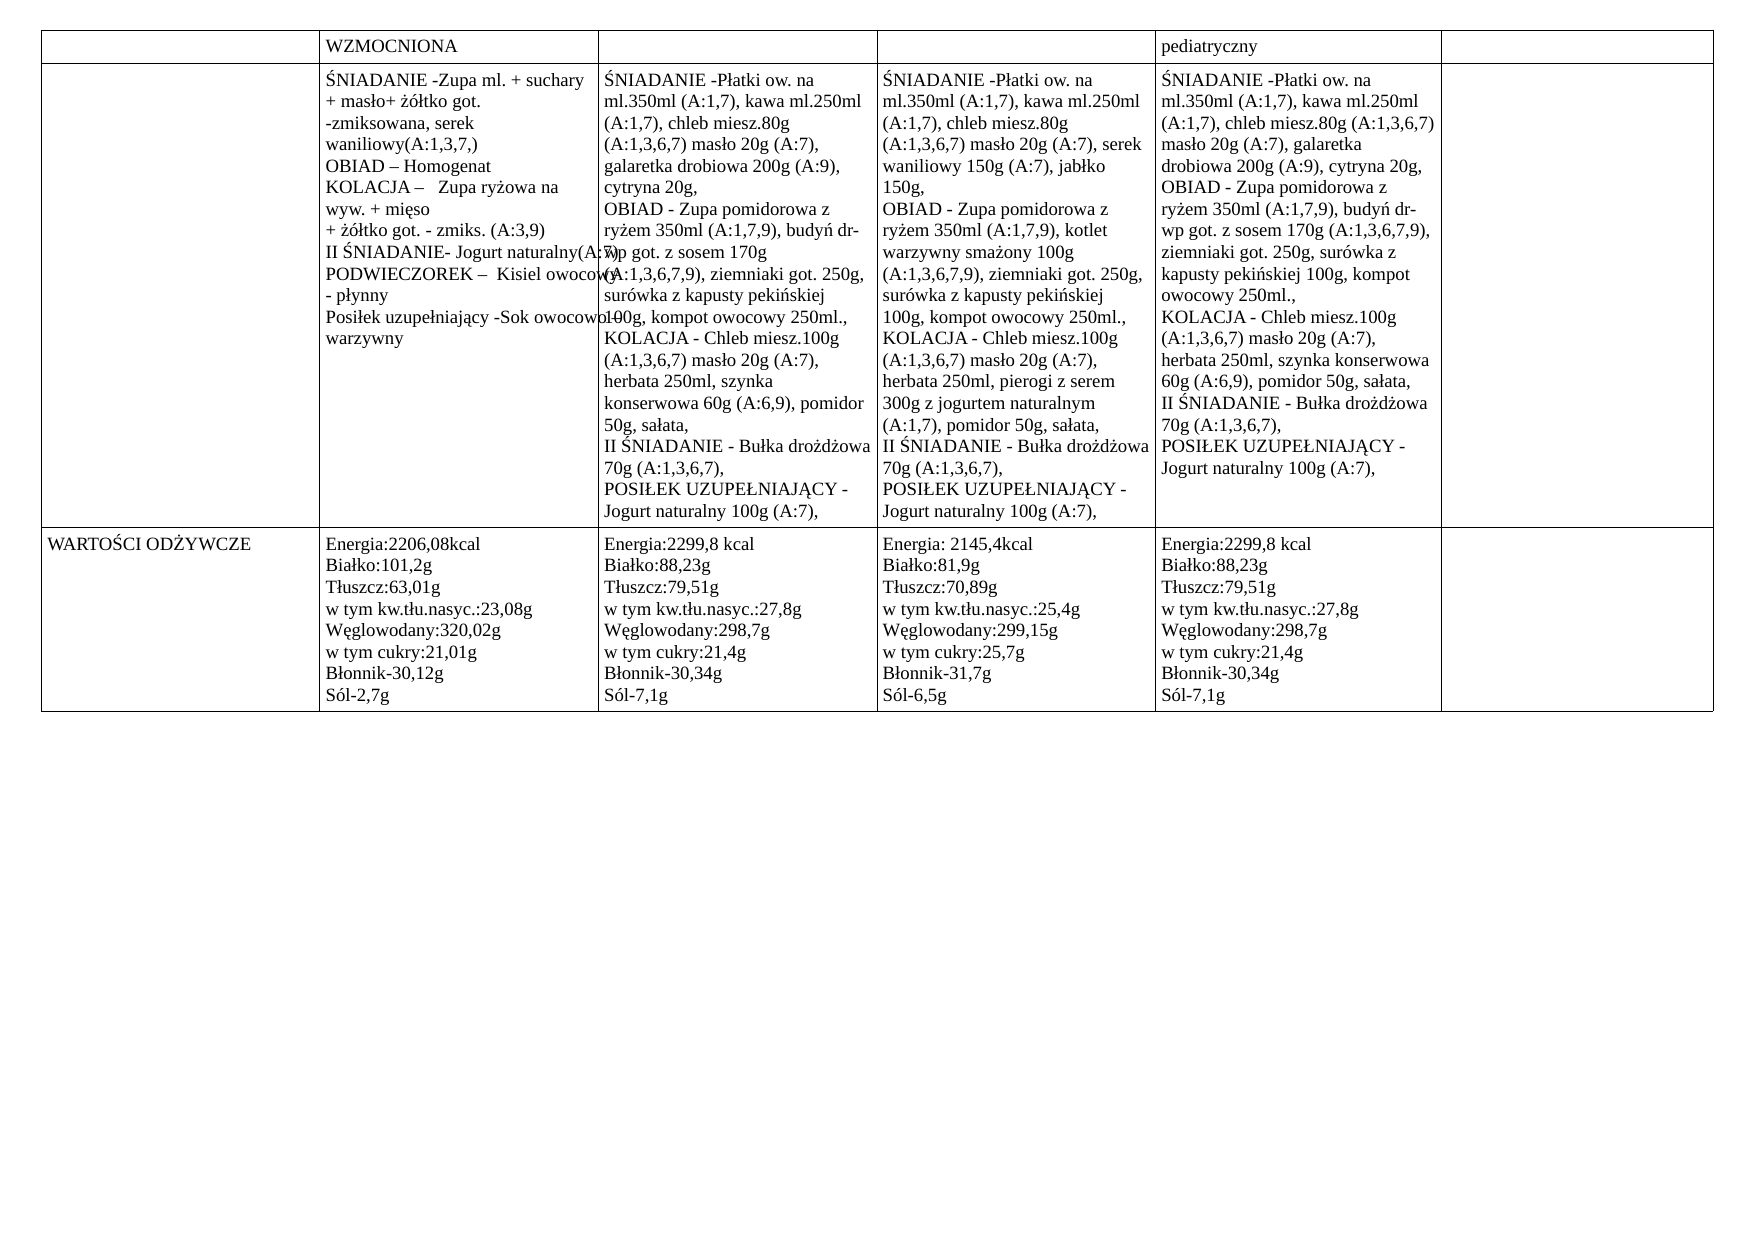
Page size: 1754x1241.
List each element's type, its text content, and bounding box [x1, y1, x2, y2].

table_cell WZMOCNIONA [320, 31, 598, 63]
table_cell pediatryczny [1156, 31, 1441, 63]
table_cell [1442, 64, 1713, 527]
table_cell ŚNIADANIE -Płatki ow. na ml.350ml (A:1,7), kawa ml.250ml (A:1,7), chleb miesz.80g (A:1,3,6,7) masło 20g (A:7), serek waniliowy 150g (A:7), jabłko 150g, OBIAD - Zupa pomidorowa z ryżem 350ml (A:1,7,9), kotlet warzywny smażony 100g (A:1,3,6,7,9), ziemniaki got. 250g, surówka z kapusty pekińskiej 100g, kompot owocowy 250ml., KOLACJA - Chleb miesz.100g (A:1,3,6,7) masło 20g (A:7), herbata 250ml, pierogi z serem 300g z jogurtem naturalnym (A:1,7), pomidor 50g, sałata, II ŚNIADANIE - Bułka drożdżowa 70g (A:1,3,6,7), POSIŁEK UZUPEŁNIAJĄCY - Jogurt naturalny 100g (A:7), [878, 64, 1155, 527]
table_cell [42, 64, 319, 527]
table_cell ŚNIADANIE -Płatki ow. na ml.350ml (A:1,7), kawa ml.250ml (A:1,7), chleb miesz.80g (A:1,3,6,7) masło 20g (A:7), galaretka drobiowa 200g (A:9), cytryna 20g, OBIAD - Zupa pomidorowa z ryżem 350ml (A:1,7,9), budyń dr-wp got. z sosem 170g (A:1,3,6,7,9), ziemniaki got. 250g, surówka z kapusty pekińskiej 100g, kompot owocowy 250ml., KOLACJA - Chleb miesz.100g (A:1,3,6,7) masło 20g (A:7), herbata 250ml, szynka konserwowa 60g (A:6,9), pomidor 50g, sałata, II ŚNIADANIE - Bułka drożdżowa 70g (A:1,3,6,7), POSIŁEK UZUPEŁNIAJĄCY - Jogurt naturalny 100g (A:7), [1156, 64, 1441, 527]
table_cell [1442, 31, 1713, 63]
table_cell DIETA WEGETARIAŃSKA [878, 31, 1155, 63]
table_cell Energia:2299,8 kcal Białko:88,23g Tłuszcz:79,51g w tym kw.tłu.nasyc.:27,8g Węglowodany:298,7g w tym cukry:21,4g Błonnik-30,34g Sól-7,1g [599, 528, 877, 711]
table_cell [1442, 528, 1713, 711]
table_cell DIETA PODSTAWOWA paliatywny [599, 31, 877, 63]
table_cell Energia: 2145,4kcal Białko:81,9g Tłuszcz:70,89g w tym kw.tłu.nasyc.:25,4g Węglowodany:299,15g w tym cukry:25,7g Błonnik-31,7g Sól-6,5g [878, 528, 1155, 711]
table_cell WARTOŚCI ODŻYWCZE [42, 528, 319, 711]
table_cell Energia:2206,08kcal Białko:101,2g Tłuszcz:63,01g w tym kw.tłu.nasyc.:23,08g Węglowodany:320,02g w tym cukry:21,01g Błonnik-30,12g Sól-2,7g [320, 528, 598, 711]
table_cell [42, 31, 319, 63]
table_cell Energia:2299,8 kcal Białko:88,23g Tłuszcz:79,51g w tym kw.tłu.nasyc.:27,8g Węglowodany:298,7g w tym cukry:21,4g Błonnik-30,34g Sól-7,1g [1156, 528, 1441, 711]
table_cell ŚNIADANIE -Płatki ow. na ml.350ml (A:1,7), kawa ml.250ml (A:1,7), chleb miesz.80g (A:1,3,6,7) masło 20g (A:7), galaretka drobiowa 200g (A:9), cytryna 20g, OBIAD - Zupa pomidorowa z ryżem 350ml (A:1,7,9), budyń dr-wp got. z sosem 170g (A:1,3,6,7,9), ziemniaki got. 250g, surówka z kapusty pekińskiej 100g, kompot owocowy 250ml., KOLACJA - Chleb miesz.100g (A:1,3,6,7) masło 20g (A:7), herbata 250ml, szynka konserwowa 60g (A:6,9), pomidor 50g, sałata, II ŚNIADANIE - Bułka drożdżowa 70g (A:1,3,6,7), POSIŁEK UZUPEŁNIAJĄCY - Jogurt naturalny 100g (A:7), [599, 64, 877, 527]
table_cell ŚNIADANIE -Zupa ml. + suchary + masło+ żółtko got. -zmiksowana, serek waniliowy(A:1,3,7,) OBIAD – Homogenat KOLACJA – Zupa ryżowa na wyw. + mięso + żółtko got. - zmiks. (A:3,9) II ŚNIADANIE- Jogurt naturalny(A:7) PODWIECZOREK – Kisiel owocowy - płynny Posiłek uzupełniający -Sok owocowo – warzywny [320, 64, 598, 527]
